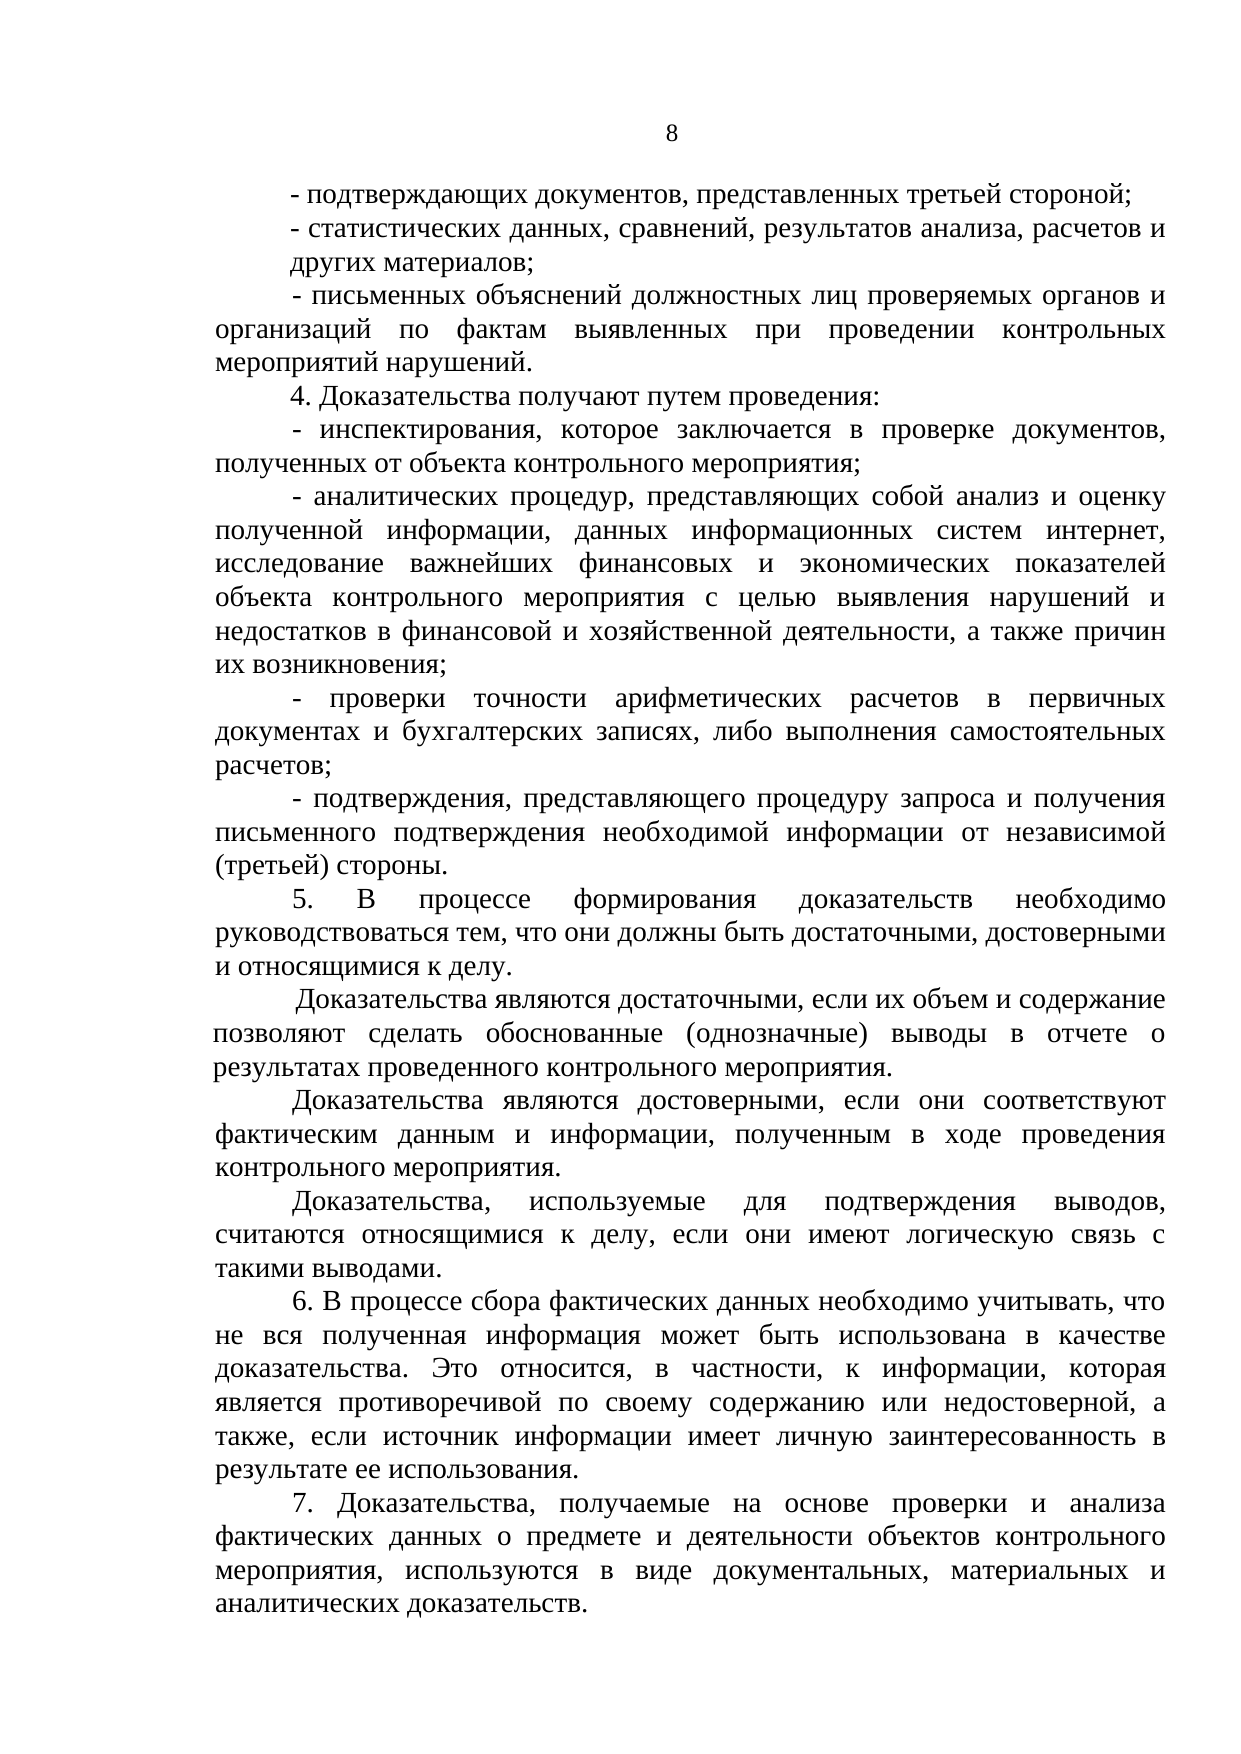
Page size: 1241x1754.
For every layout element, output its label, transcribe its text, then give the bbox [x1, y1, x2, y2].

text - подтверждения, представляющего процедуру запроса и получения письменного подтверждения необходимой информации от независимой (третьей) стороны. [215, 780, 1167, 881]
text - подтверждающих документов, представленных третьей стороной; [290, 177, 1167, 210]
text 5. В процессе формирования доказательств необходимо руководствоваться тем, что они должны быть достаточными, достоверными и относящимися к делу. [215, 881, 1167, 982]
text Доказательства, используемые для подтверждения выводов, считаются относящимися к делу, если они имеют логическую связь с такими выводами. [215, 1183, 1167, 1283]
text - проверки точности арифметических расчетов в первичных документах и бухгалтерских записях, либо выполнения самостоятельных расчетов; [215, 680, 1167, 780]
text - статистических данных, сравнений, результатов анализа, расчетов и других материалов; [290, 210, 1167, 277]
text 7. Доказательства, получаемые на основе проверки и анализа фактических данных о предмете и деятельности объектов контрольного мероприятия, используются в виде документальных, материальных и аналитических доказательств. [215, 1485, 1167, 1619]
text - аналитических процедур, представляющих собой анализ и оценку полученной информации, данных информационных систем интернет, исследование важнейших финансовых и экономических показателей объекта контрольного мероприятия с целью выявления нарушений и недостатков в финансовой и хозяйственной деятельности, а также причин их возникновения; [215, 478, 1167, 680]
text 4. Доказательства получают путем проведения: [290, 378, 1167, 411]
text - письменных объяснений должностных лиц проверяемых органов и организаций по фактам выявленных при проведении контрольных мероприятий нарушений. [215, 277, 1167, 378]
text - инспектирования, которое заключается в проверке документов, полученных от объекта контрольного мероприятия; [215, 411, 1167, 478]
text 6. В процессе сбора фактических данных необходимо учитывать, что не вся полученная информация может быть использована в качестве доказательства. Это относится, в частности, к информации, которая является противоречивой по своему содержанию или недостоверной, а также, если источник информации имеет личную заинтересованность в результате ее использования. [215, 1283, 1167, 1485]
text Доказательства являются достаточными, если их объем и содержание позволяют сделать обоснованные (однозначные) выводы в отчете о результатах проведенного контрольного мероприятия. [213, 982, 1167, 1082]
text Доказательства являются достоверными, если они соответствуют фактическим данным и информации, полученным в ходе проведения контрольного мероприятия. [215, 1082, 1167, 1183]
